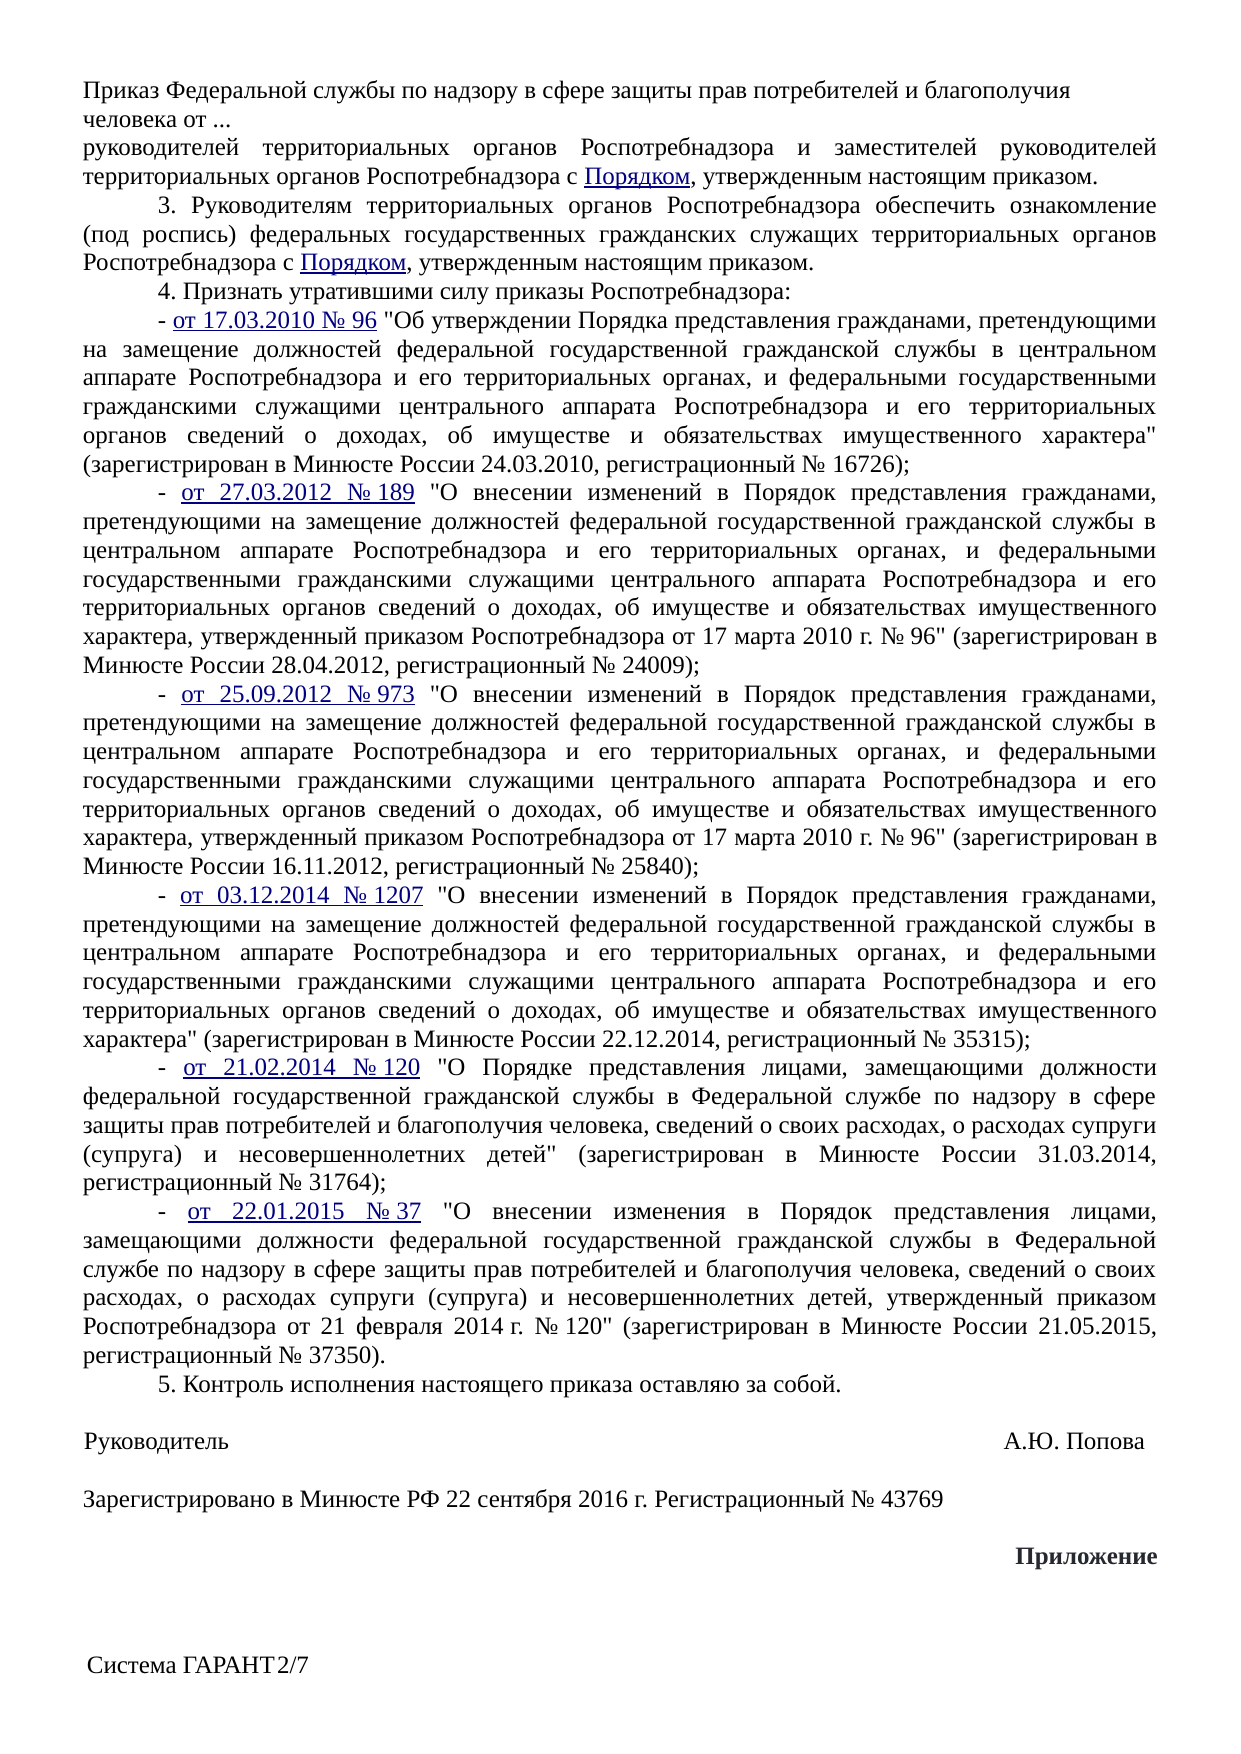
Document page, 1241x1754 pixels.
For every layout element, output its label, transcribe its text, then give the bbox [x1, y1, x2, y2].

table_header Руководитель [83, 1426, 791, 1455]
text руководителей территориальных органов Роспотребнадзора и заместителей руководителей территориальных органов Роспотребнадзора с Порядком, утвержденным настоящим приказом. [83, 132, 1157, 190]
text Приложение [83, 1541, 1157, 1570]
text - от 27.03.2012 № 189 "О внесении изменений в Порядок представления гражданами, претендующими на замещение должностей федеральной государственной гражданской службы в центральном аппарате Роспотребнадзора и его территориальных органах, и федеральными государственными гражданскими служащими центрального аппарата Роспотребнадзора и его территориальных органов сведений о доходах, об имуществе и обязательствах имущественного характера, утвержденный приказом Роспотребнадзора от 17 марта 2010 г. № 96" (зарегистрирован в Минюсте России 28.04.2012, регистрационный № 24009); [83, 477, 1157, 679]
text Зарегистрировано в Минюсте РФ 22 сентября 2016 г. Регистрационный № 43769 [83, 1484, 1157, 1512]
text 5. Контроль исполнения настоящего приказа оставляю за собой. [83, 1369, 1157, 1397]
text - от 17.03.2010 № 96 "Об утверждении Порядка представления гражданами, претендующими на замещение должностей федеральной государственной гражданской службы в центральном аппарате Роспотребнадзора и его территориальных органах, и федеральными государственными гражданскими служащими центрального аппарата Роспотребнадзора и его территориальных органов сведений о доходах, об имуществе и обязательствах имущественного характера" (зарегистрирован в Минюсте России 24.03.2010, регистрационный № 16726); [83, 305, 1157, 477]
text - от 25.09.2012 № 973 "О внесении изменений в Порядок представления гражданами, претендующими на замещение должностей федеральной государственной гражданской службы в центральном аппарате Роспотребнадзора и его территориальных органах, и федеральными государственными гражданскими служащими центрального аппарата Роспотребнадзора и его территориальных органов сведений о доходах, об имуществе и обязательствах имущественного характера, утвержденный приказом Роспотребнадзора от 17 марта 2010 г. № 96" (зарегистрирован в Минюсте России 16.11.2012, регистрационный № 25840); [83, 679, 1157, 880]
text 3. Руководителям территориальных органов Роспотребнадзора обеспечить ознакомление (под роспись) федеральных государственных гражданских служащих территориальных органов Роспотребнадзора с Порядком, утвержденным настоящим приказом. [83, 190, 1157, 276]
table_header А.Ю. Попова [791, 1426, 1146, 1455]
text - от 22.01.2015 № 37 "О внесении изменения в Порядок представления лицами, замещающими должности федеральной государственной гражданской службы в Федеральной службе по надзору в сфере защиты прав потребителей и благополучия человека, сведений о своих расходах, о расходах супруги (супруга) и несовершеннолетних детей, утвержденный приказом Роспотребнадзора от 21 февраля 2014 г. № 120" (зарегистрирован в Минюсте России 21.05.2015, регистрационный № 37350). [83, 1196, 1157, 1369]
text 4. Признать утратившими силу приказы Роспотребнадзора: [83, 276, 1157, 305]
text - от 21.02.2014 № 120 "О Порядке представления лицами, замещающими должности федеральной государственной гражданской службы в Федеральной службе по надзору в сфере защиты прав потребителей и благополучия человека, сведений о своих расходах, о расходах супруги (супруга) и несовершеннолетних детей" (зарегистрирован в Минюсте России 31.03.2014, регистрационный № 31764); [83, 1052, 1157, 1196]
text - от 03.12.2014 № 1207 "О внесении изменений в Порядок представления гражданами, претендующими на замещение должностей федеральной государственной гражданской службы в центральном аппарате Роспотребнадзора и его территориальных органах, и федеральными государственными гражданскими служащими центрального аппарата Роспотребнадзора и его территориальных органов сведений о доходах, об имуществе и обязательствах имущественного характера" (зарегистрирован в Минюсте России 22.12.2014, регистрационный № 35315); [83, 880, 1157, 1052]
